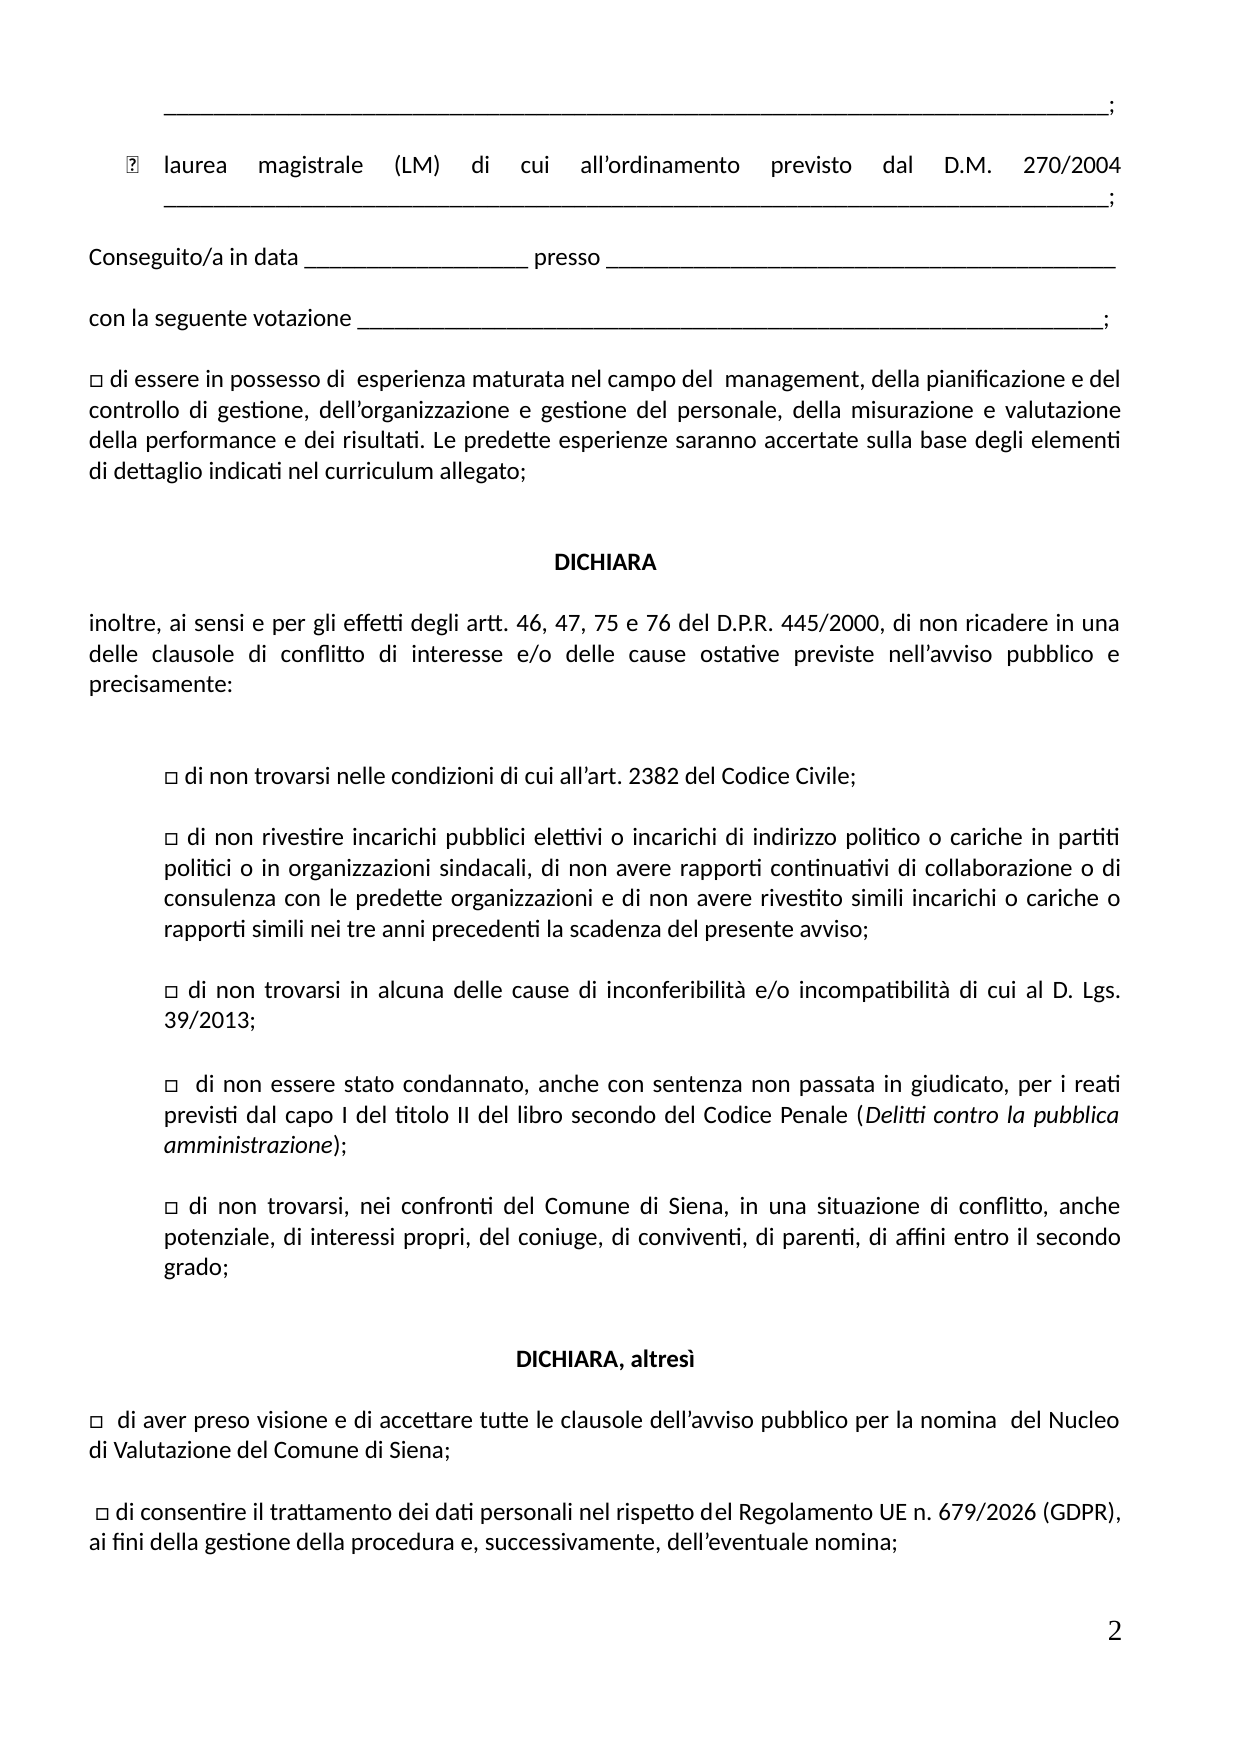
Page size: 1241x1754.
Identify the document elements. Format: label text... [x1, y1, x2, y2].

text DICHIARA, altresì [89, 1343, 1122, 1373]
text □ di non rivestire incarichi pubblici elettivi o incarichi di indirizzo politico o cariche in partiti politici o in organizzazioni sindacali, di non avere rapporti continuativi di collaborazione o di consulenza con le predette organizzazioni e di non avere rivestito simili incarichi o cariche o rapporti simili nei tre anni precedenti la scadenza del presente avviso; [164, 821, 1122, 943]
text DICHIARA [89, 546, 1122, 577]
text □ di essere in possesso di esperienza maturata nel campo del management, della pianificazione e del controllo di gestione, dell’organizzazione e gestione del personale, della misurazione e valutazione della performance e dei risultati. Le predette esperienze saranno accertate sulla base degli elementi di dettaglio indicati nel curriculum allegato; [89, 363, 1122, 485]
list laurea magistrale (LM) di cui all’ordinamento previsto dal D.M. 270/2004 ____________________________________________________________________________; [126, 150, 1122, 211]
text □ di non essere stato condannato, anche con sentenza non passata in giudicato, per i reati previsti dal capo I del titolo II del libro secondo del Codice Penale (Delitti contro la pubblica amministrazione); [164, 1068, 1122, 1160]
text □ di non trovarsi nelle condizioni di cui all’art. 2382 del Codice Civile; [164, 760, 1122, 791]
text con la seguente votazione ____________________________________________________________; [89, 302, 1122, 333]
list ____________________________________________________________________________; [126, 89, 1122, 119]
text Conseguito/a in data __________________ presso _________________________________________ [89, 241, 1122, 272]
text □ di non trovarsi, nei confronti del Comune di Siena, in una situazione di conflitto, anche potenziale, di interessi propri, del coniuge, di conviventi, di parenti, di affini entro il secondo grado; [164, 1190, 1122, 1282]
text □ di consentire il trattamento dei dati personali nel rispetto del Regolamento UE n. 679/2026 (GDPR), ai fini della gestione della procedura e, successivamente, dell’eventuale nomina; [89, 1496, 1122, 1557]
text inoltre, ai sensi e per gli effetti degli artt. 46, 47, 75 e 76 del D.P.R. 445/2000, di non ricadere in una delle clausole di conflitto di interesse e/o delle cause ostative previste nell’avviso pubblico e precisamente: [89, 607, 1122, 699]
text □ di aver preso visione e di accettare tutte le clausole dell’avviso pubblico per la nomina del Nucleo di Valutazione del Comune di Siena; [89, 1404, 1122, 1465]
text □ di non trovarsi in alcuna delle cause di inconferibilità e/o incompatibilità di cui al D. Lgs. 39/2013; [164, 974, 1122, 1035]
